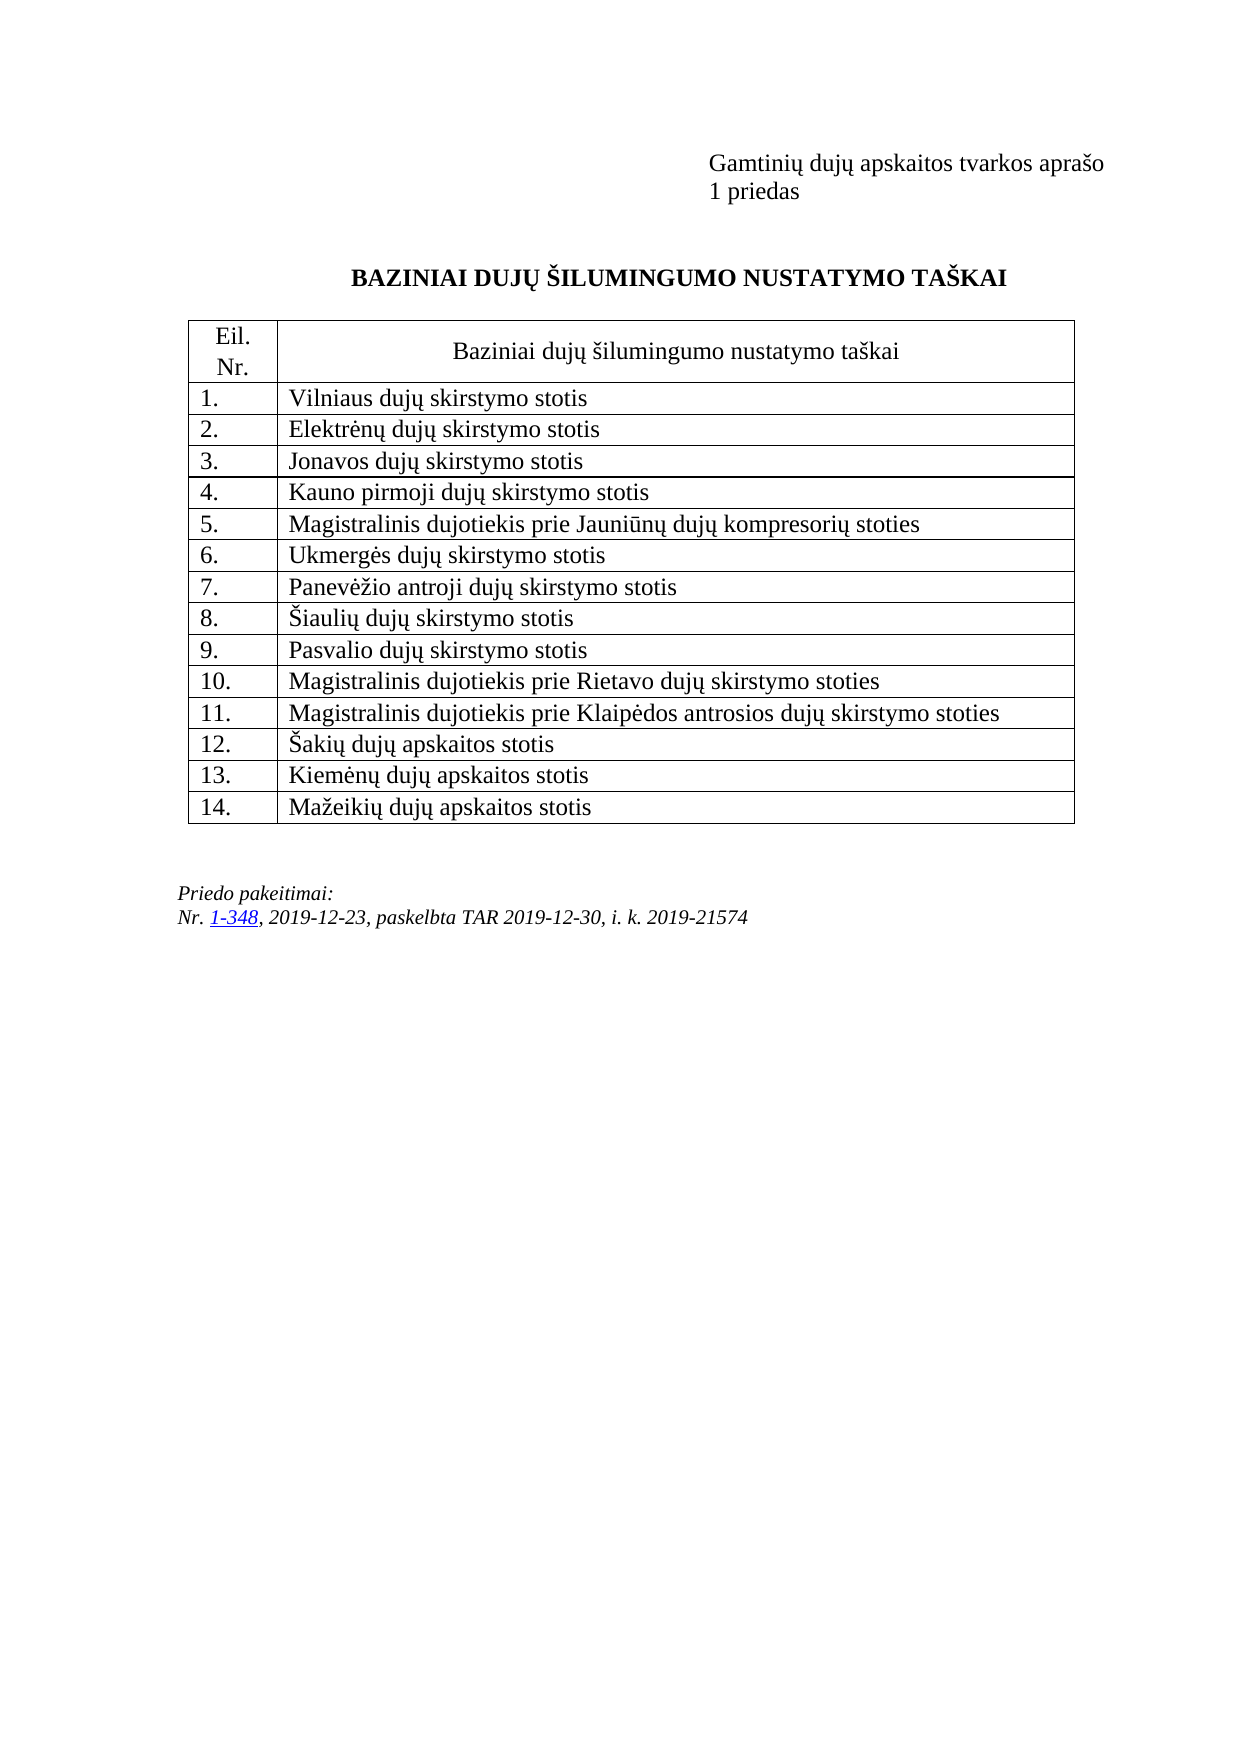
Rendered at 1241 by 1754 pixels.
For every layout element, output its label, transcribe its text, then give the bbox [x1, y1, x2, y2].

table_cell Kiemėnų dujų apskaitos stotis [278, 761, 1074, 791]
table_cell Elektrėnų dujų skirstymo stotis [278, 415, 1074, 445]
table_cell Mažeikių dujų apskaitos stotis [278, 792, 1074, 822]
table_cell 12. [189, 729, 277, 759]
table_cell Magistralinis dujotiekis prie Rietavo dujų skirstymo stoties [278, 666, 1074, 697]
table_cell 9. [189, 635, 277, 665]
text Nr. 1-348, 2019-12-23, paskelbta TAR 2019-12-30, i. k. 2019-21574 [177, 905, 1181, 929]
table_cell Jonavos dujų skirstymo stotis [278, 446, 1074, 476]
table_cell 8. [189, 603, 277, 634]
table_cell 2. [189, 415, 277, 445]
table_header Baziniai dujų šilumingumo nustatymo taškai [278, 321, 1074, 382]
table_cell Magistralinis dujotiekis prie Klaipėdos antrosios dujų skirstymo stoties [278, 698, 1074, 728]
table_cell 1. [189, 383, 277, 413]
table_cell Kauno pirmoji dujų skirstymo stotis [278, 478, 1074, 508]
table_cell 4. [189, 478, 277, 508]
text Gamtinių dujų apskaitos tvarkos aprašo [177, 148, 1181, 176]
table_header Eil. Nr. [189, 321, 277, 382]
text Priedo pakeitimai: [177, 881, 1181, 905]
table_cell 10. [189, 666, 277, 697]
text 1 priedas [177, 176, 1181, 205]
table_cell Ukmergės dujų skirstymo stotis [278, 540, 1074, 571]
table_cell Panevėžio antroji dujų skirstymo stotis [278, 572, 1074, 602]
table_cell Šiaulių dujų skirstymo stotis [278, 603, 1074, 634]
table_cell Šakių dujų apskaitos stotis [278, 729, 1074, 759]
table_cell Vilniaus dujų skirstymo stotis [278, 383, 1074, 413]
table_cell 3. [189, 446, 277, 476]
table_cell 13. [189, 761, 277, 791]
table_cell 11. [189, 698, 277, 728]
table_cell Magistralinis dujotiekis prie Jauniūnų dujų kompresorių stoties [278, 509, 1074, 539]
table_cell Pasvalio dujų skirstymo stotis [278, 635, 1074, 665]
table_cell 7. [189, 572, 277, 602]
table_cell 5. [189, 509, 277, 539]
table_cell 14. [189, 792, 277, 822]
text BAZINIAI DUJŲ ŠILUMINGUMO NUSTATYMO TAŠKAI [177, 263, 1181, 291]
table_cell 6. [189, 540, 277, 571]
